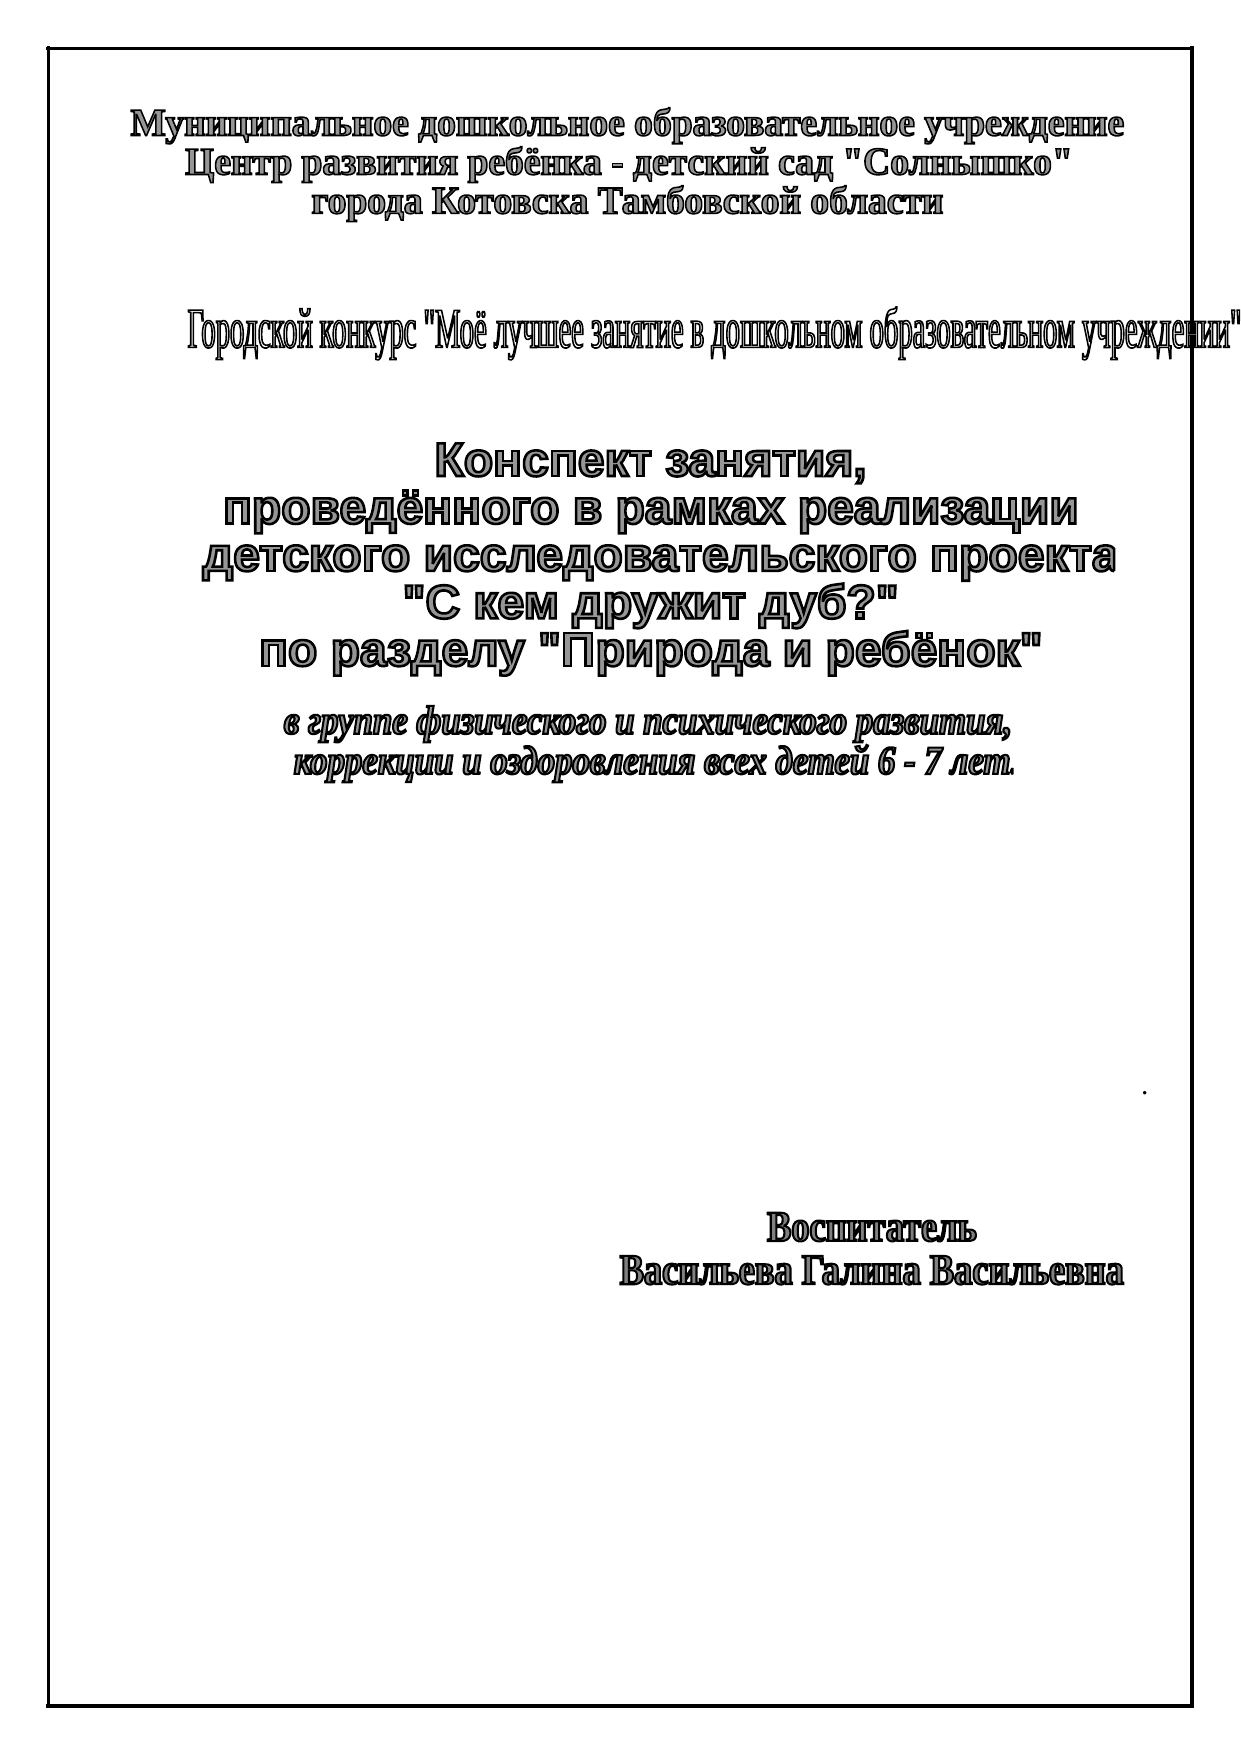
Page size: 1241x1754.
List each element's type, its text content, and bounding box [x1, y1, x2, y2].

text . [112, 1067, 1152, 1100]
